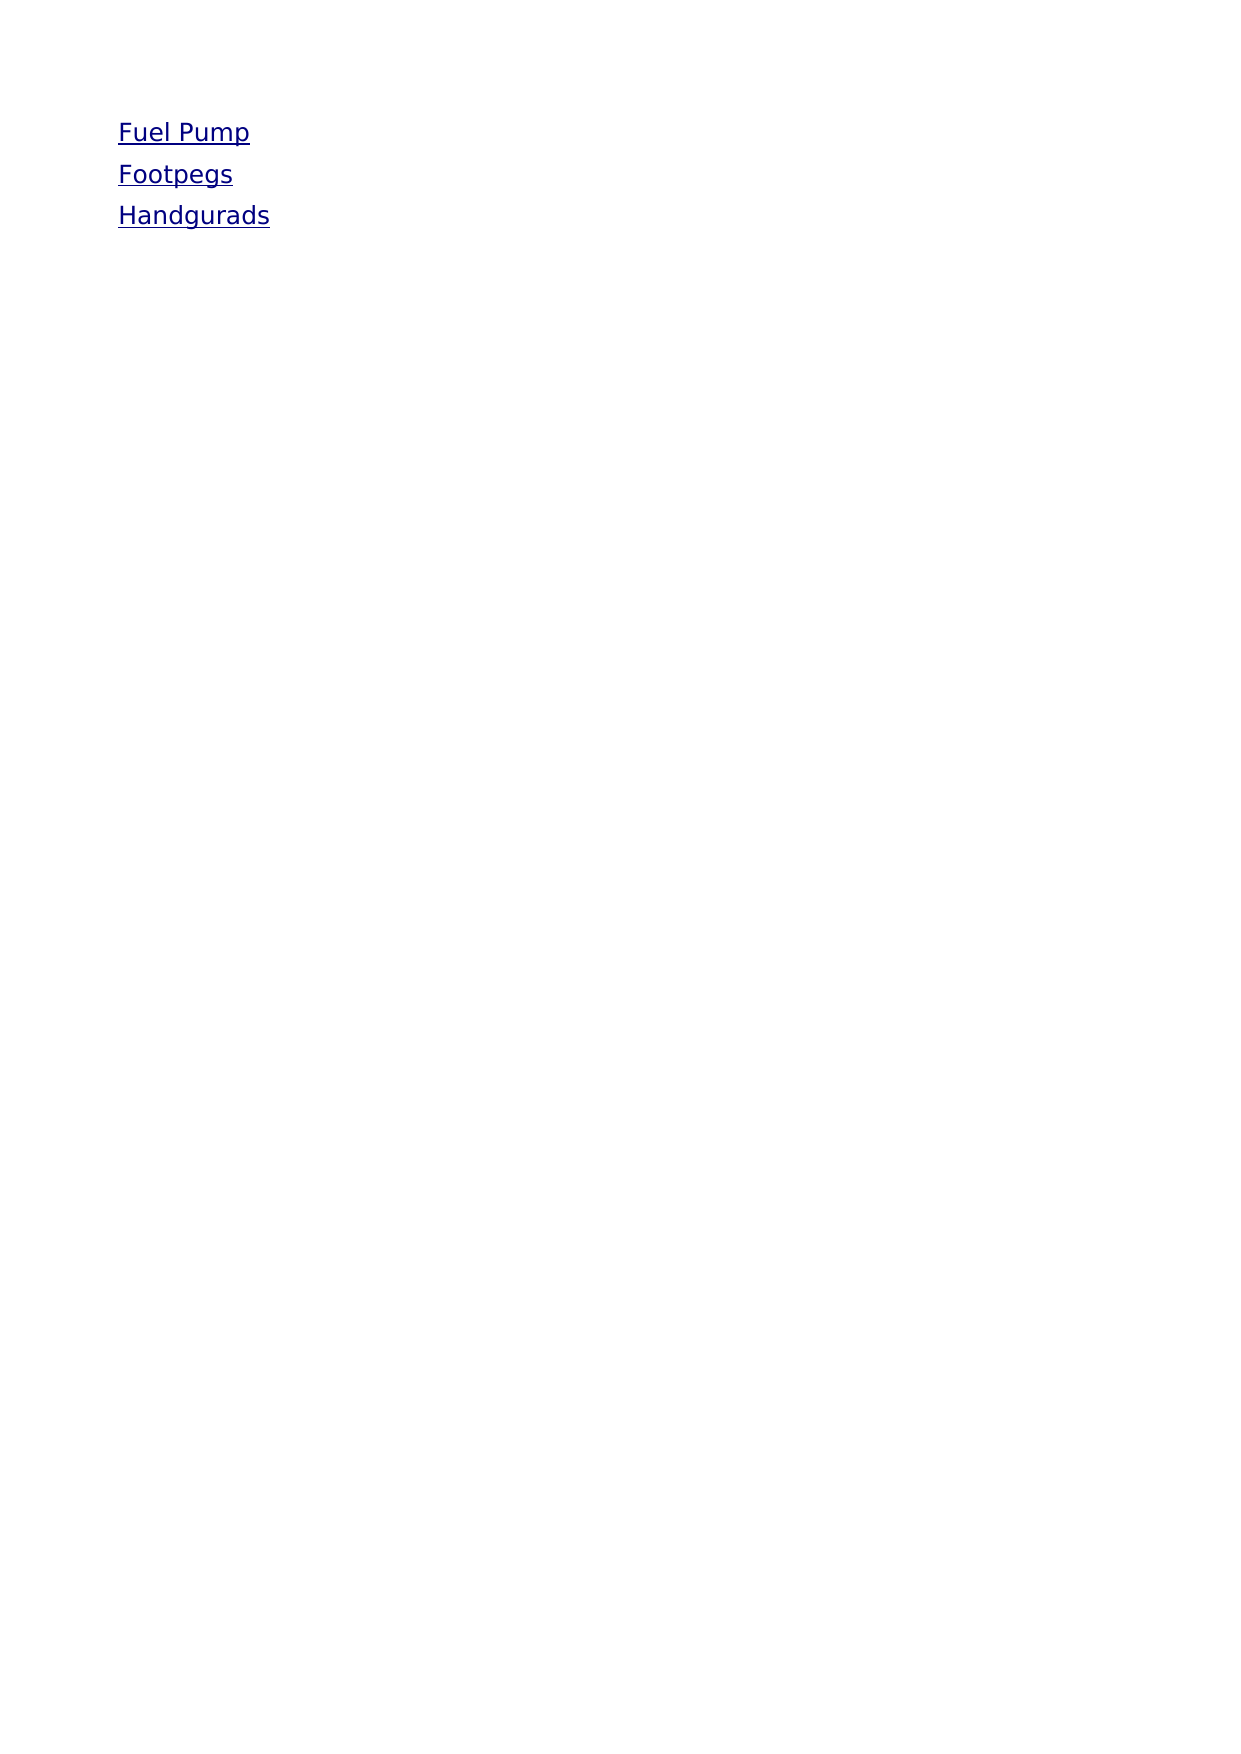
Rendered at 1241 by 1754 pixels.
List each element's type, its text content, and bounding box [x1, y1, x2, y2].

text Footpegs [118, 160, 1122, 189]
text Fuel Pump [118, 118, 1122, 147]
text Handgurads [118, 201, 1122, 231]
